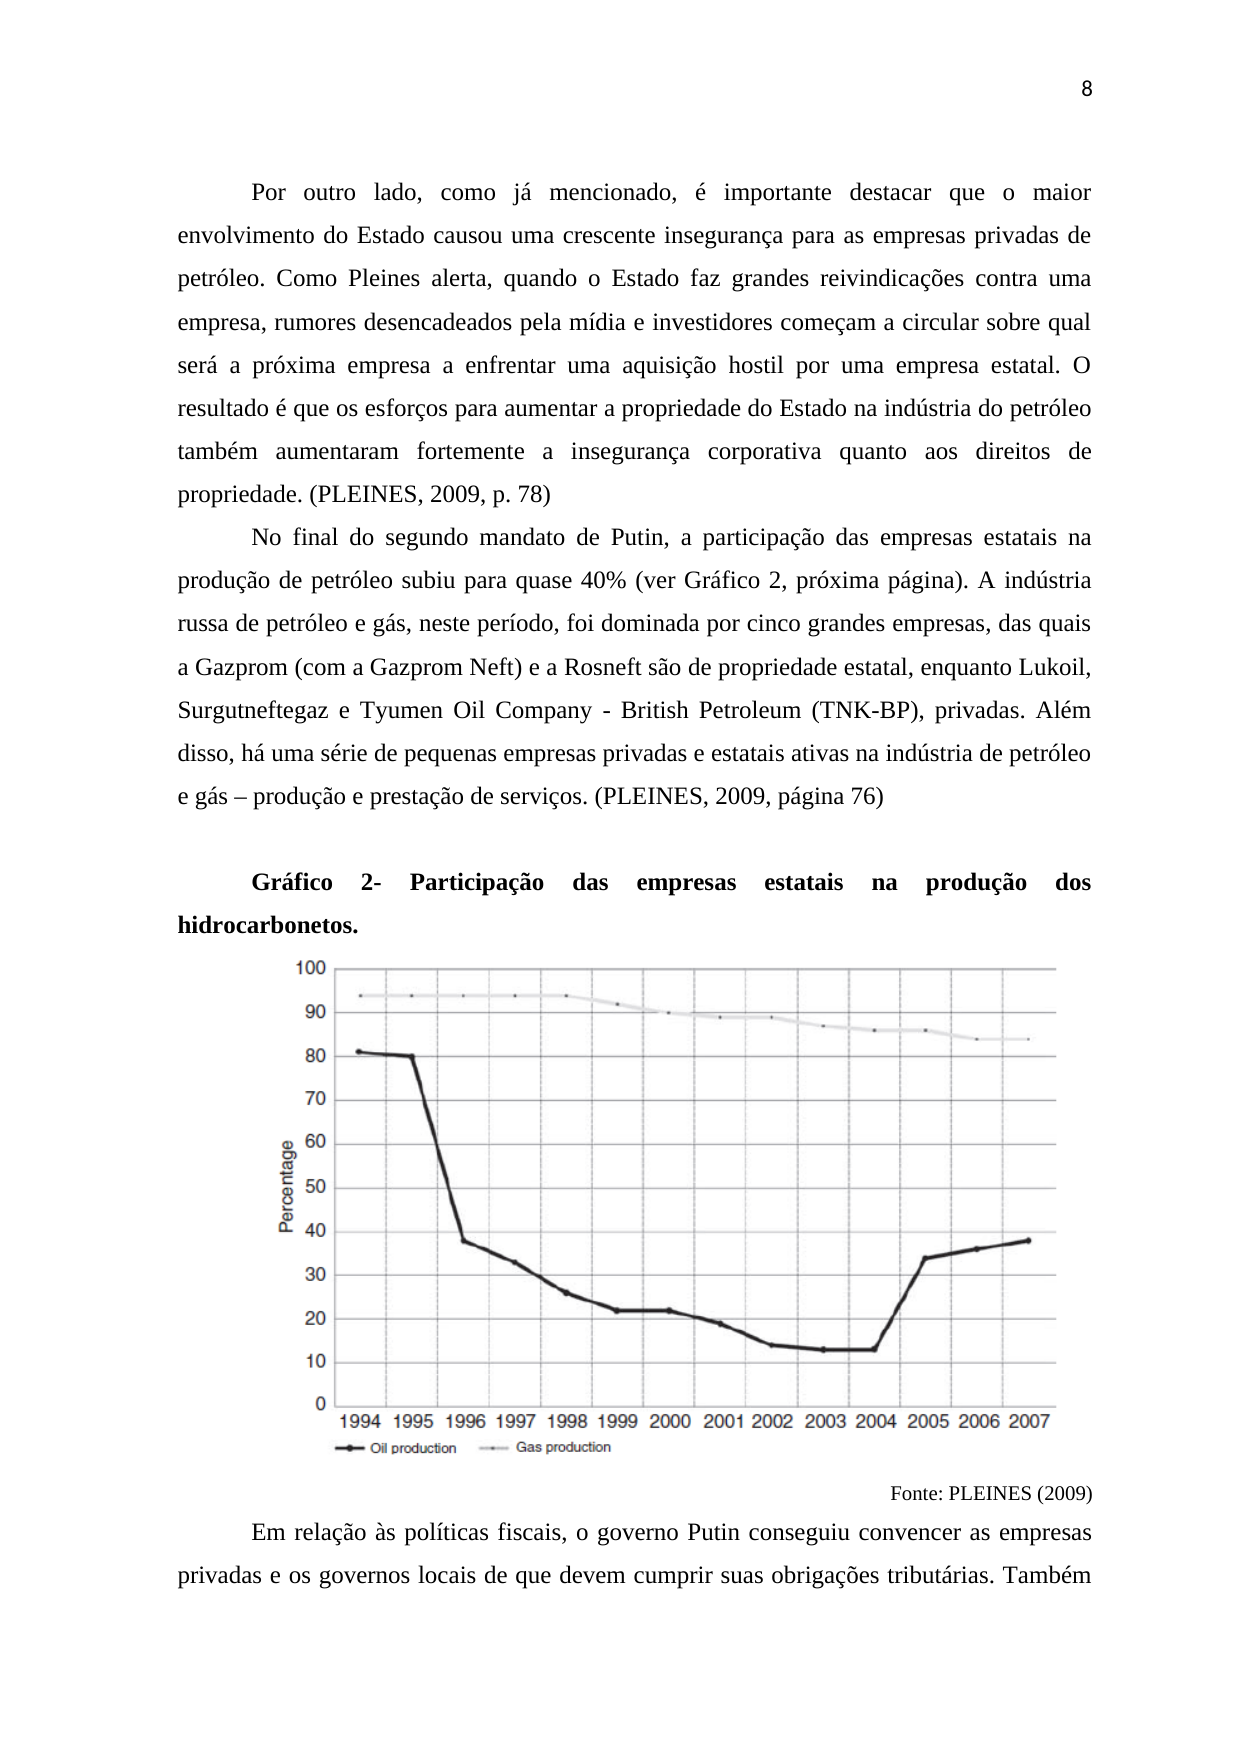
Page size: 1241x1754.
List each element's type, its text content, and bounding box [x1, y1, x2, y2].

text Fonte: PLEINES (2009) [177, 1481, 1092, 1504]
picture [260, 953, 1084, 1467]
text Gráfico 2- Participação das empresas estatais na produção dos hidrocarbonetos. [177, 867, 1092, 939]
text Em relação às políticas fiscais, o governo Putin conseguiu convencer as empresas privadas e os governos locais de que devem cumprir suas obrigações tributárias. Também [177, 1517, 1092, 1588]
text No final do segundo mandato de Putin, a participação das empresas estatais na produção de petróleo subiu para quase 40% (ver Gráfico 2, próxima página). A indústria russa de petróleo e gás, neste período, foi dominada por cinco grandes empresas, das quais a Gazprom (com a Gazprom Neft) e a Rosneft são de propriedade estatal, enquanto Lukoil, Surgutneftegaz e Tyumen Oil Company - British Petroleum (TNK-BP), privadas. Além disso, há uma série de pequenas empresas privadas e estatais ativas na indústria de petróleo e gás – produção e prestação de serviços. (PLEINES, 2009, página 76) [177, 522, 1092, 810]
text Por outro lado, como já mencionado, é importante destacar que o maior envolvimento do Estado causou uma crescente insegurança para as empresas privadas de petróleo. Como Pleines alerta, quando o Estado faz grandes reivindicações contra uma empresa, rumores desencadeados pela mídia e investidores começam a circular sobre qual será a próxima empresa a enfrentar uma aquisição hostil por uma empresa estatal. O resultado é que os esforços para aumentar a propriedade do Estado na indústria do petróleo também aumentaram fortemente a insegurança corporativa quanto aos direitos de propriedade. (PLEINES, 2009, p. 78) [177, 177, 1092, 508]
